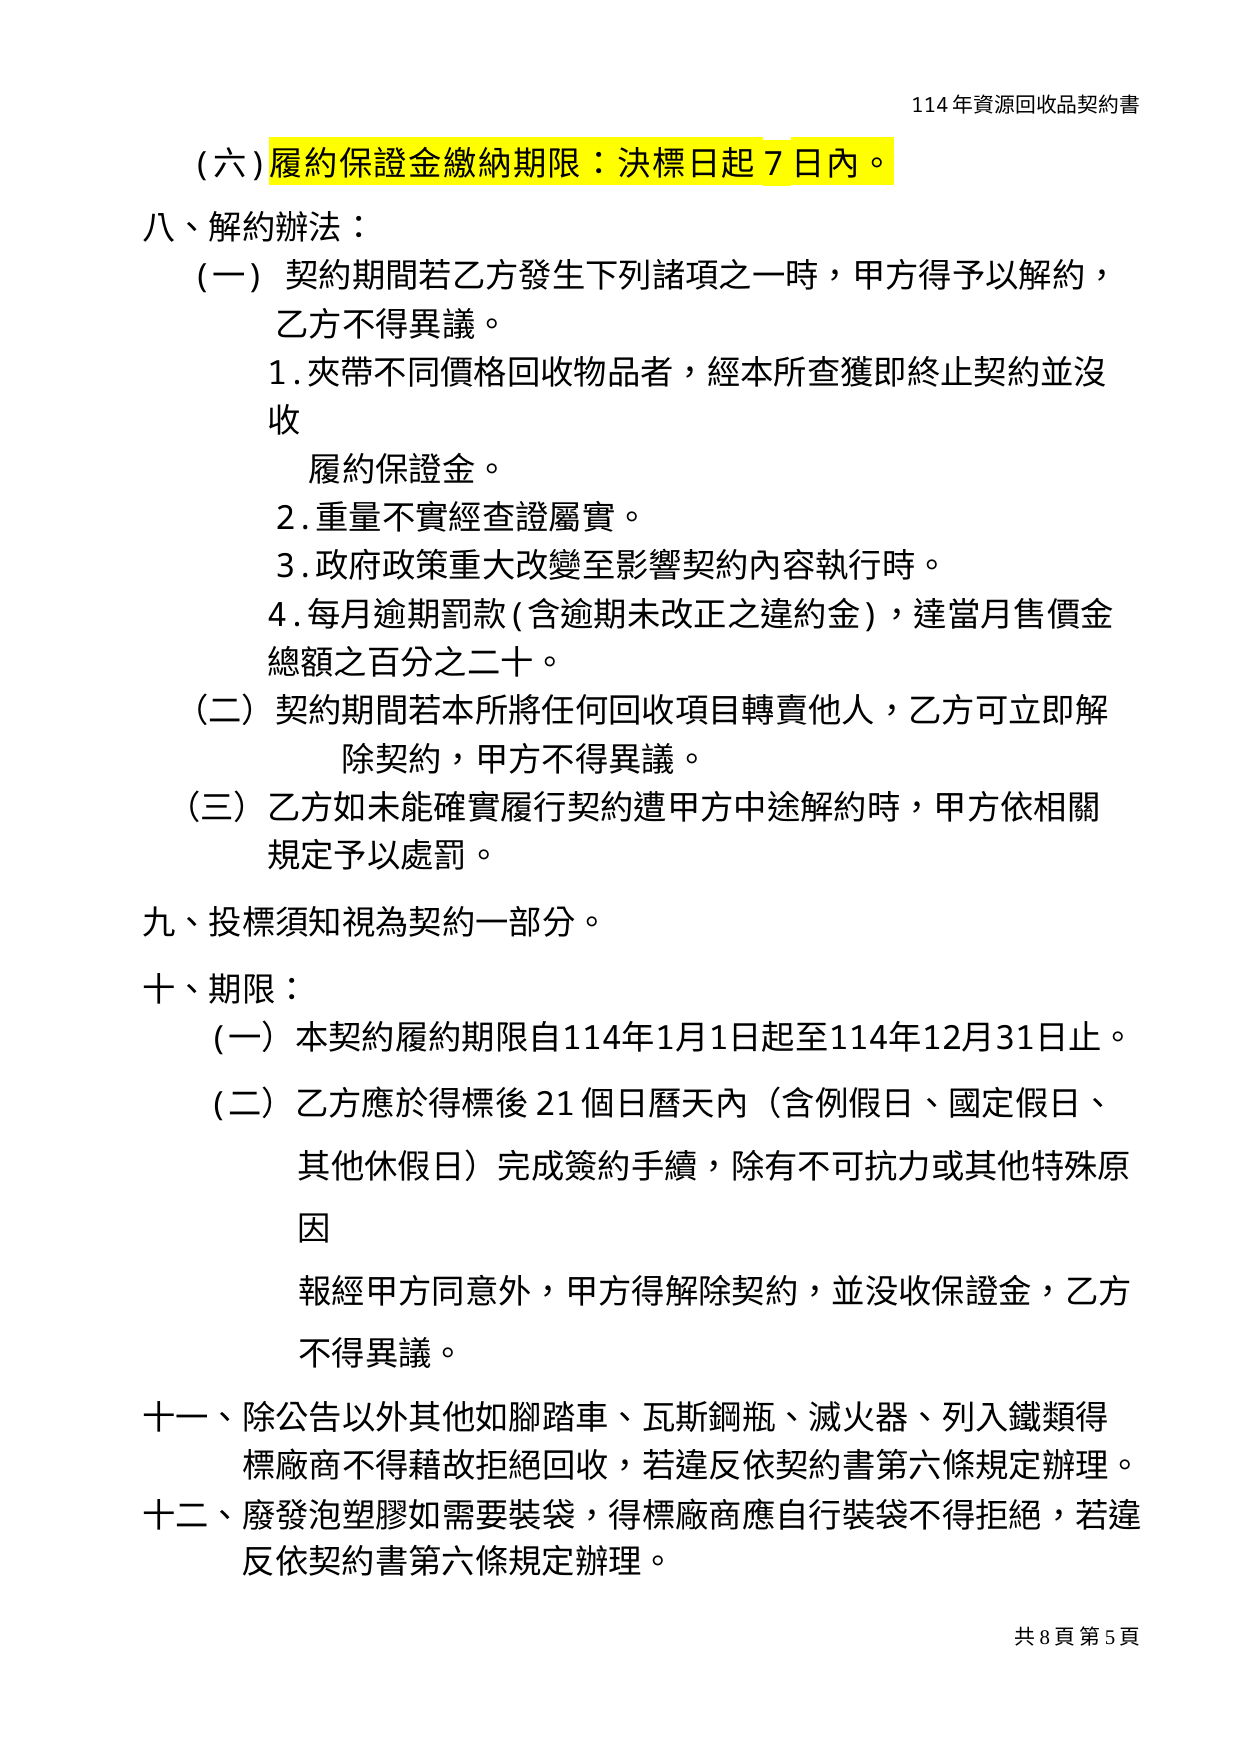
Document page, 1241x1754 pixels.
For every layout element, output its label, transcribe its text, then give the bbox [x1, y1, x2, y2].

text (一) 契約期間若乙方發生下列諸項之一時，甲方得予以解約，乙方不得異議。 [192, 249, 1140, 346]
text (六)履約保證金繳納期限：決標日起7日內。 [192, 120, 1140, 182]
text 九、投標須知視為契約一部分。 [142, 896, 1140, 944]
text 報經甲方同意外，甲方得解除契約，並没收保證金，乙方 [298, 1247, 1140, 1309]
text （三）乙方如未能確實履行契約遭甲方中途解約時，甲方依相關 規定予以處罰。 [167, 781, 1140, 877]
text 十一、除公告以外其他如腳踏車、瓦斯鋼瓶、滅火器、列入鐵類得標廠商不得藉故拒絕回收，若違反依契約書第六條規定辦理。 [142, 1391, 1140, 1487]
text 履約保證金。 [142, 442, 1140, 491]
text 反依契約書第六條規定辦理。 [242, 1552, 1240, 1579]
text 不得異議。 [298, 1309, 1140, 1372]
text 八、解約辦法： [142, 201, 1140, 249]
text (二）乙方應於得標後21個日曆天內（含例假日、國定假日、其他休假日）完成簽約手續，除有不可抗力或其他特殊原因 [208, 1059, 1140, 1247]
text 3.政府政策重大改變至影響契約內容執行時。 [142, 539, 1240, 588]
text （二）契約期間若本所將任何回收項目轉賣他人，乙方可立即解除契約，甲方不得異議。 [175, 684, 1140, 781]
text (一）本契約履約期限自114年1月1日起至114年12月31日止。 [208, 1011, 1140, 1059]
text 1.夾帶不同價格回收物品者，經本所查獲即終止契約並沒收 [267, 346, 1140, 442]
text 2.重量不實經查證屬實。 [142, 491, 1240, 539]
text 4.每月逾期罰款(含逾期未改正之違約金)，達當月售價金 總額之百分之二十。 [267, 588, 1140, 684]
text 十二、廢發泡塑膠如需要裝袋，得標廠商應自行裝袋不得拒絕，若違 [142, 1506, 1240, 1533]
text 十、期限： [142, 963, 1140, 1011]
